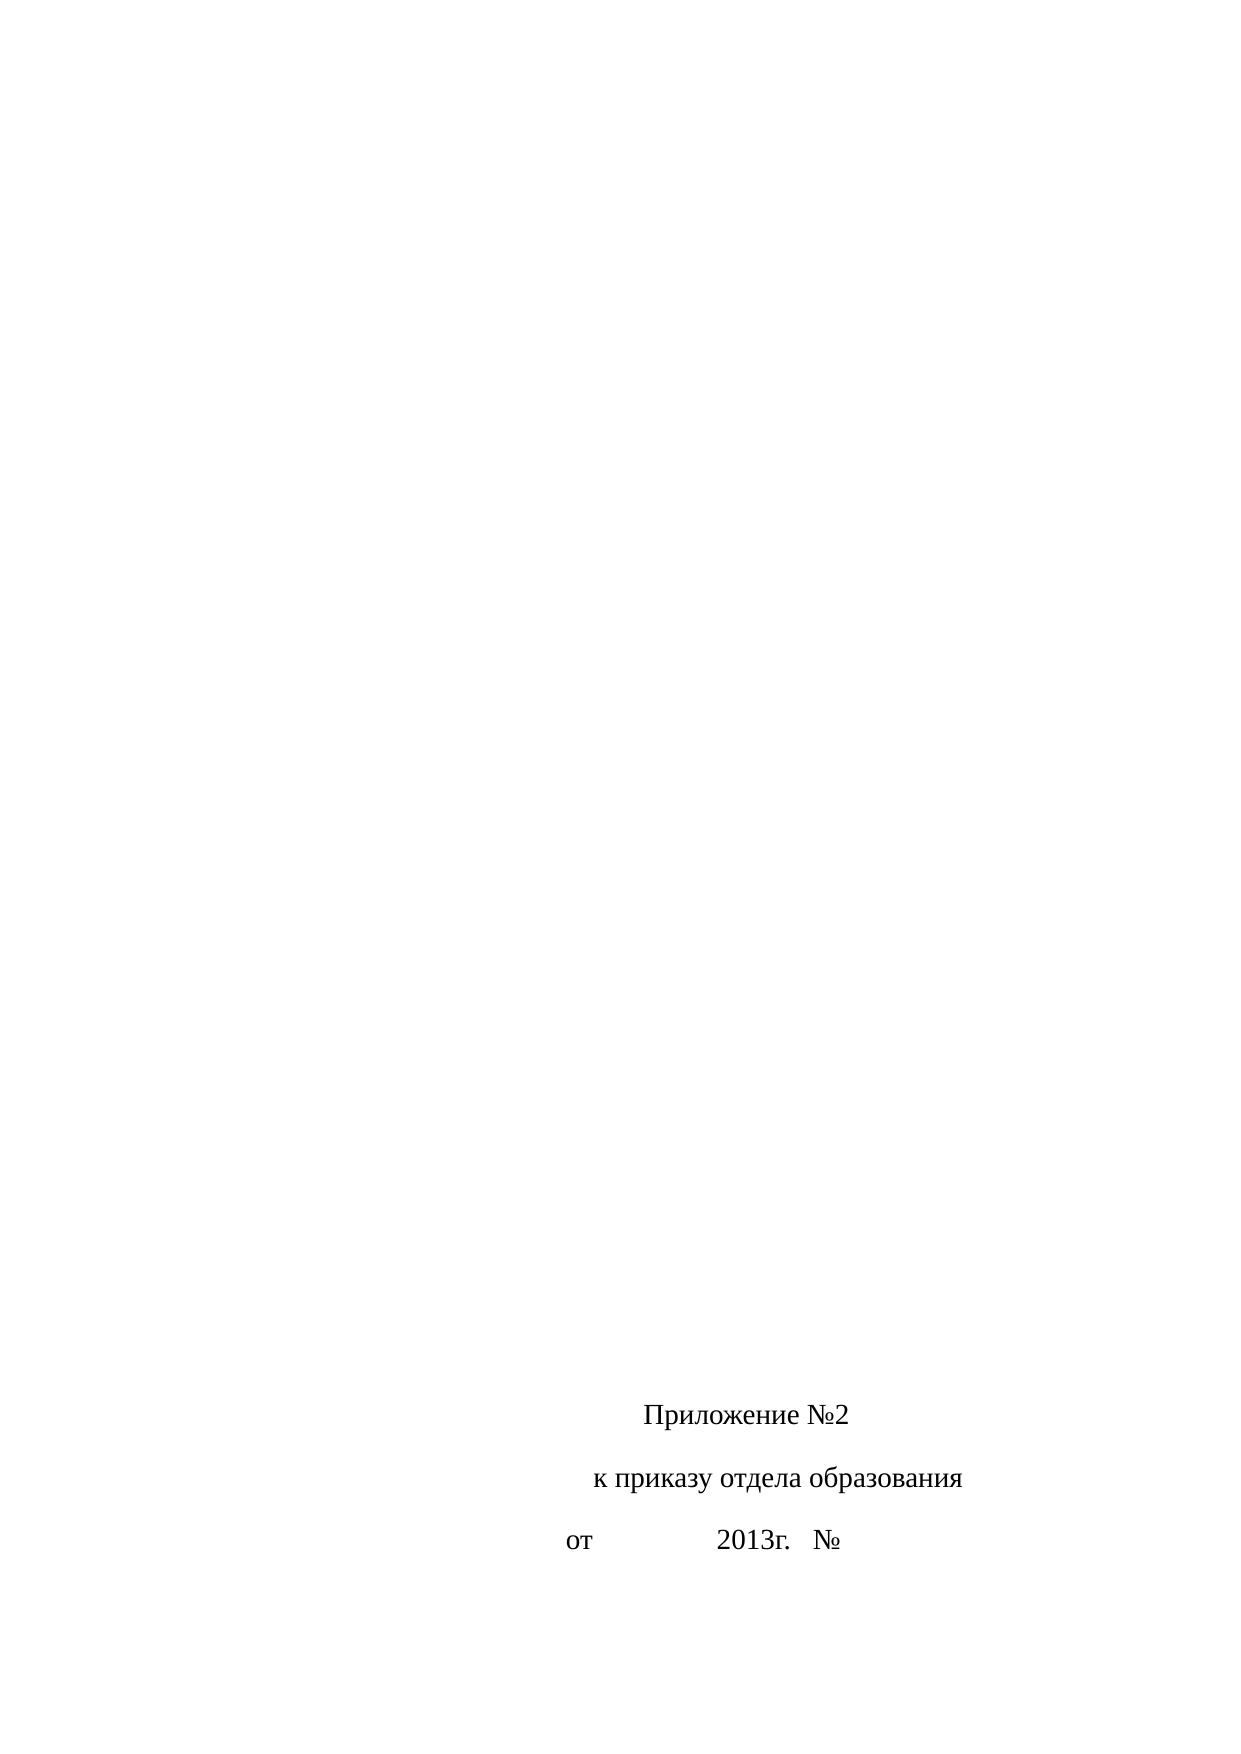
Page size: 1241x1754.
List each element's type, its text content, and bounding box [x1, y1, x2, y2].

text к приказу отдела образования [118, 1460, 1122, 1493]
text от 2013г. № [118, 1522, 1122, 1556]
text Приложение №2 [118, 1397, 1122, 1430]
